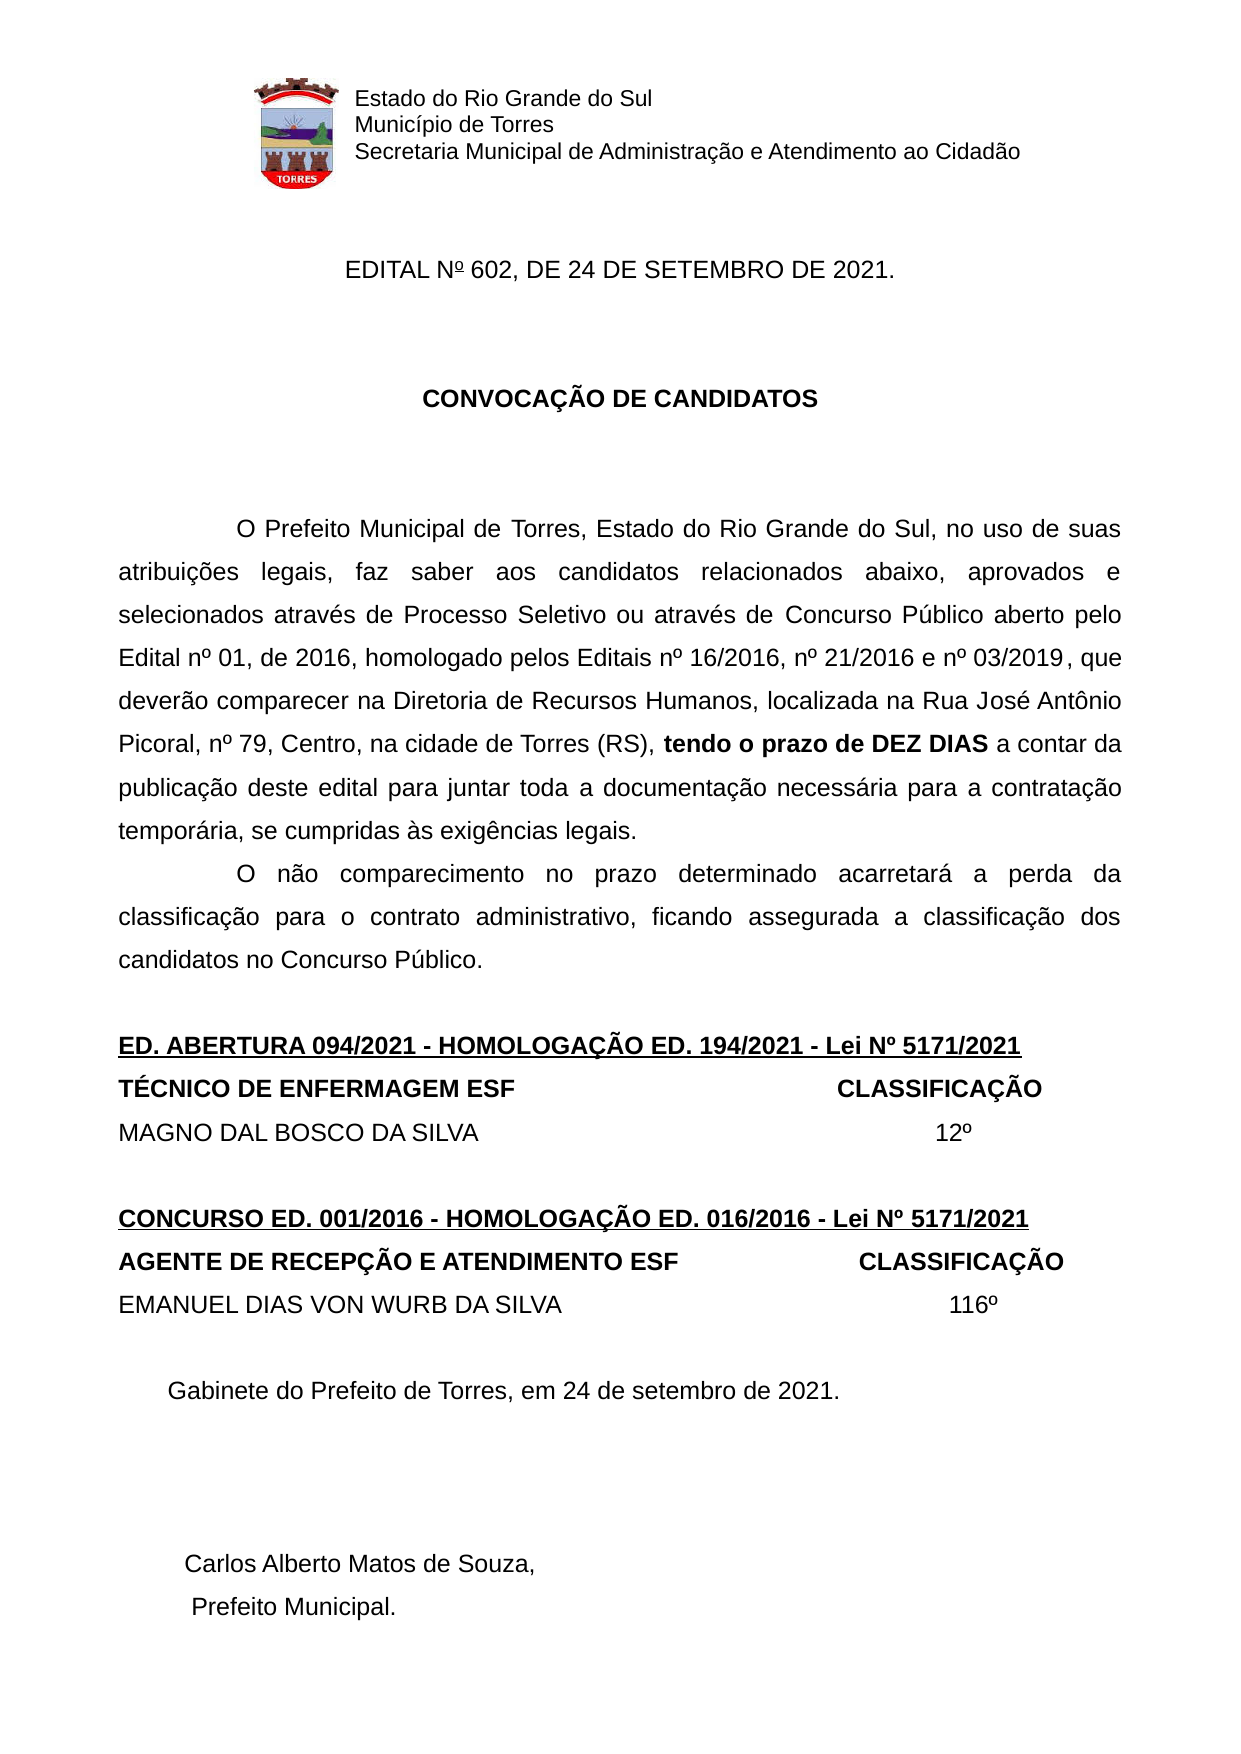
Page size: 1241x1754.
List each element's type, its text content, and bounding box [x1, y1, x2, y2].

text O Prefeito Municipal de Torres, Estado do Rio Grande do Sul, no uso de suas atribuições legais, faz saber aos candidatos relacionados abaixo, aprovados e selecionados através de Processo Seletivo ou através de Concurso Público aberto pelo Edital nº 01, de 2016, homologado pelos Editais nº 16/2016, nº 21/2016 e nº 03/2019, que deverão comparecer na Diretoria de Recursos Humanos, localizada na Rua José Antônio Picoral, nº 79, Centro, na cidade de Torres (RS), tendo o prazo de DEZ DIAS a contar da publicação deste edital para juntar toda a documentação necessária para a contratação temporária, se cumpridas às exigências legais. [118, 514, 1122, 844]
text EMANUEL DIAS VON WURB DA SILVA 116º [118, 1290, 1122, 1319]
text CONVOCAÇÃO DE CANDIDATOS [118, 384, 1122, 413]
text ED. ABERTURA 094/2021 - HOMOLOGAÇÃO ED. 194/2021 - Lei Nº 5171/2021 [118, 1031, 1122, 1060]
text CONCURSO ED. 001/2016 - HOMOLOGAÇÃO ED. 016/2016 - Lei Nº 5171/2021 [118, 1204, 1122, 1232]
text Gabinete do Prefeito de Torres, em 24 de setembro de 2021. [118, 1376, 1122, 1405]
text AGENTE DE RECEPÇÃO E ATENDIMENTO ESF CLASSIFICAÇÃO [118, 1247, 1122, 1276]
text Carlos Alberto Matos de Souza, [177, 1549, 1122, 1577]
text EDITAL No 602, DE 24 DE SETEMBRO DE 2021. [118, 255, 1122, 284]
text TÉCNICO DE ENFERMAGEM ESF CLASSIFICAÇÃO [118, 1074, 1122, 1103]
text MAGNO DAL BOSCO DA SILVA 12º [118, 1117, 1122, 1146]
text O não comparecimento no prazo determinado acarretará a perda da classificação para o contrato administrativo, ficando assegurada a classificação dos candidatos no Concurso Público. [118, 859, 1122, 974]
picture [253, 78, 339, 189]
text Prefeito Municipal. [177, 1592, 1122, 1621]
